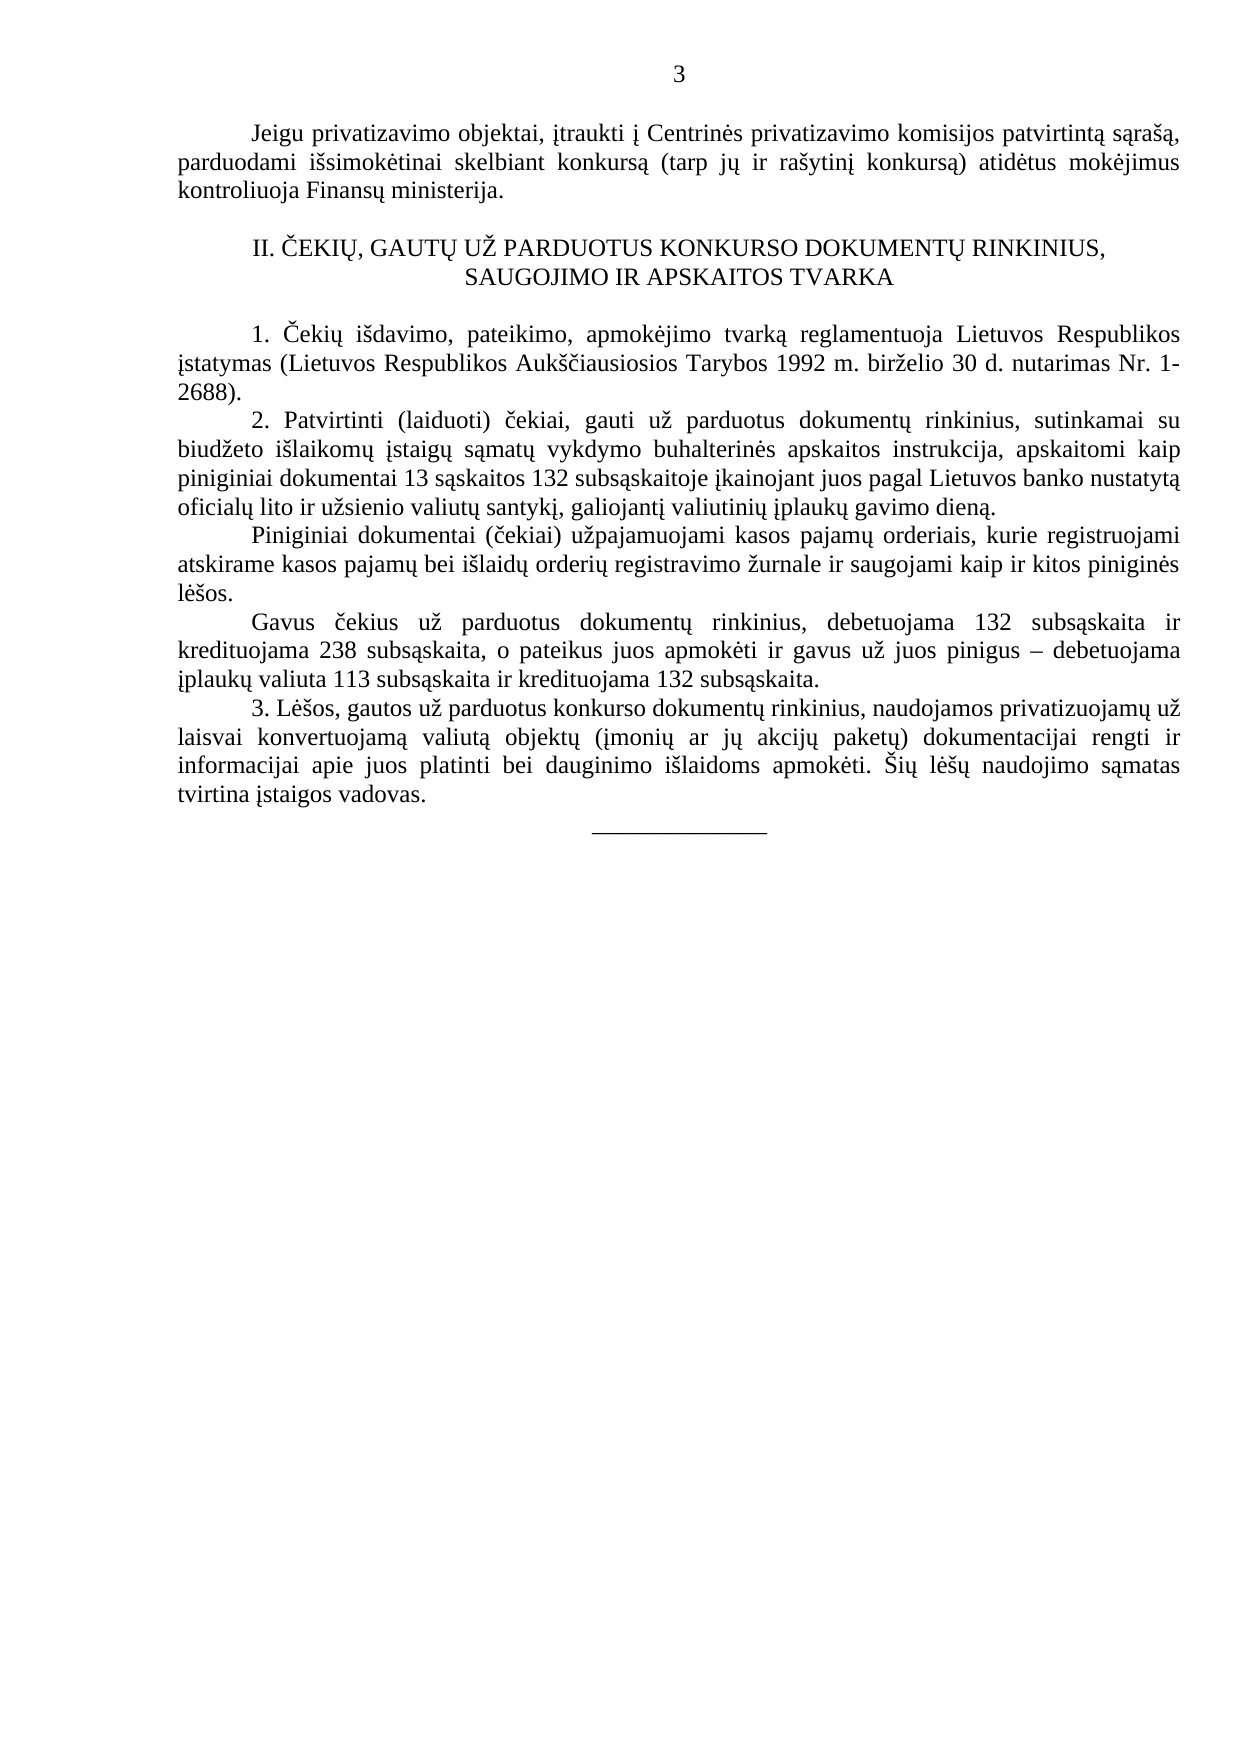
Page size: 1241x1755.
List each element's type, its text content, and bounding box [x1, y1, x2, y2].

text SAUGOJIMO IR APSKAITOS TVARKA [177, 262, 1181, 291]
text ______________ [177, 808, 1181, 837]
text Piniginiai dokumentai (čekiai) užpajamuojami kasos pajamų orderiais, kurie registruojami atskirame kasos pajamų bei išlaidų orderių registravimo žurnale ir saugojami kaip ir kitos piniginės lėšos. [177, 521, 1181, 607]
text Jeigu privatizavimo objektai, įtraukti į Centrinės privatizavimo komisijos patvirtintą sąrašą, parduodami išsimokėtinai skelbiant konkursą (tarp jų ir rašytinį konkursą) atidėtus mokėjimus kontroliuoja Finansų ministerija. [177, 118, 1181, 204]
text 3. Lėšos, gautos už parduotus konkurso dokumentų rinkinius, naudojamos privatizuojamų už laisvai konvertuojamą valiutą objektų (įmonių ar jų akcijų paketų) dokumentacijai rengti ir informacijai apie juos platinti bei dauginimo išlaidoms apmokėti. Šių lėšų naudojimo sąmatas tvirtina įstaigos vadovas. [177, 693, 1181, 808]
text 1. Čekių išdavimo, pateikimo, apmokėjimo tvarką reglamentuoja Lietuvos Respublikos įstatymas (Lietuvos Respublikos Aukščiausiosios Tarybos 1992 m. birželio 30 d. nutarimas Nr. 1-2688). [177, 319, 1181, 406]
text 2. Patvirtinti (laiduoti) čekiai, gauti už parduotus dokumentų rinkinius, sutinkamai su biudžeto išlaikomų įstaigų sąmatų vykdymo buhalterinės apskaitos instrukcija, apskaitomi kaip piniginiai dokumentai 13 sąskaitos 132 subsąskaitoje įkainojant juos pagal Lietuvos banko nustatytą oficialų lito ir užsienio valiutų santykį, galiojantį valiutinių įplaukų gavimo dieną. [177, 406, 1181, 521]
text II. ČEKIŲ, GAUTŲ UŽ PARDUOTUS KONKURSO DOKUMENTŲ RINKINIUS, [177, 233, 1181, 262]
text Gavus čekius už parduotus dokumentų rinkinius, debetuojama 132 subsąskaita ir kredituojama 238 subsąskaita, o pateikus juos apmokėti ir gavus už juos pinigus – debetuojama įplaukų valiuta 113 subsąskaita ir kredituojama 132 subsąskaita. [177, 607, 1181, 693]
